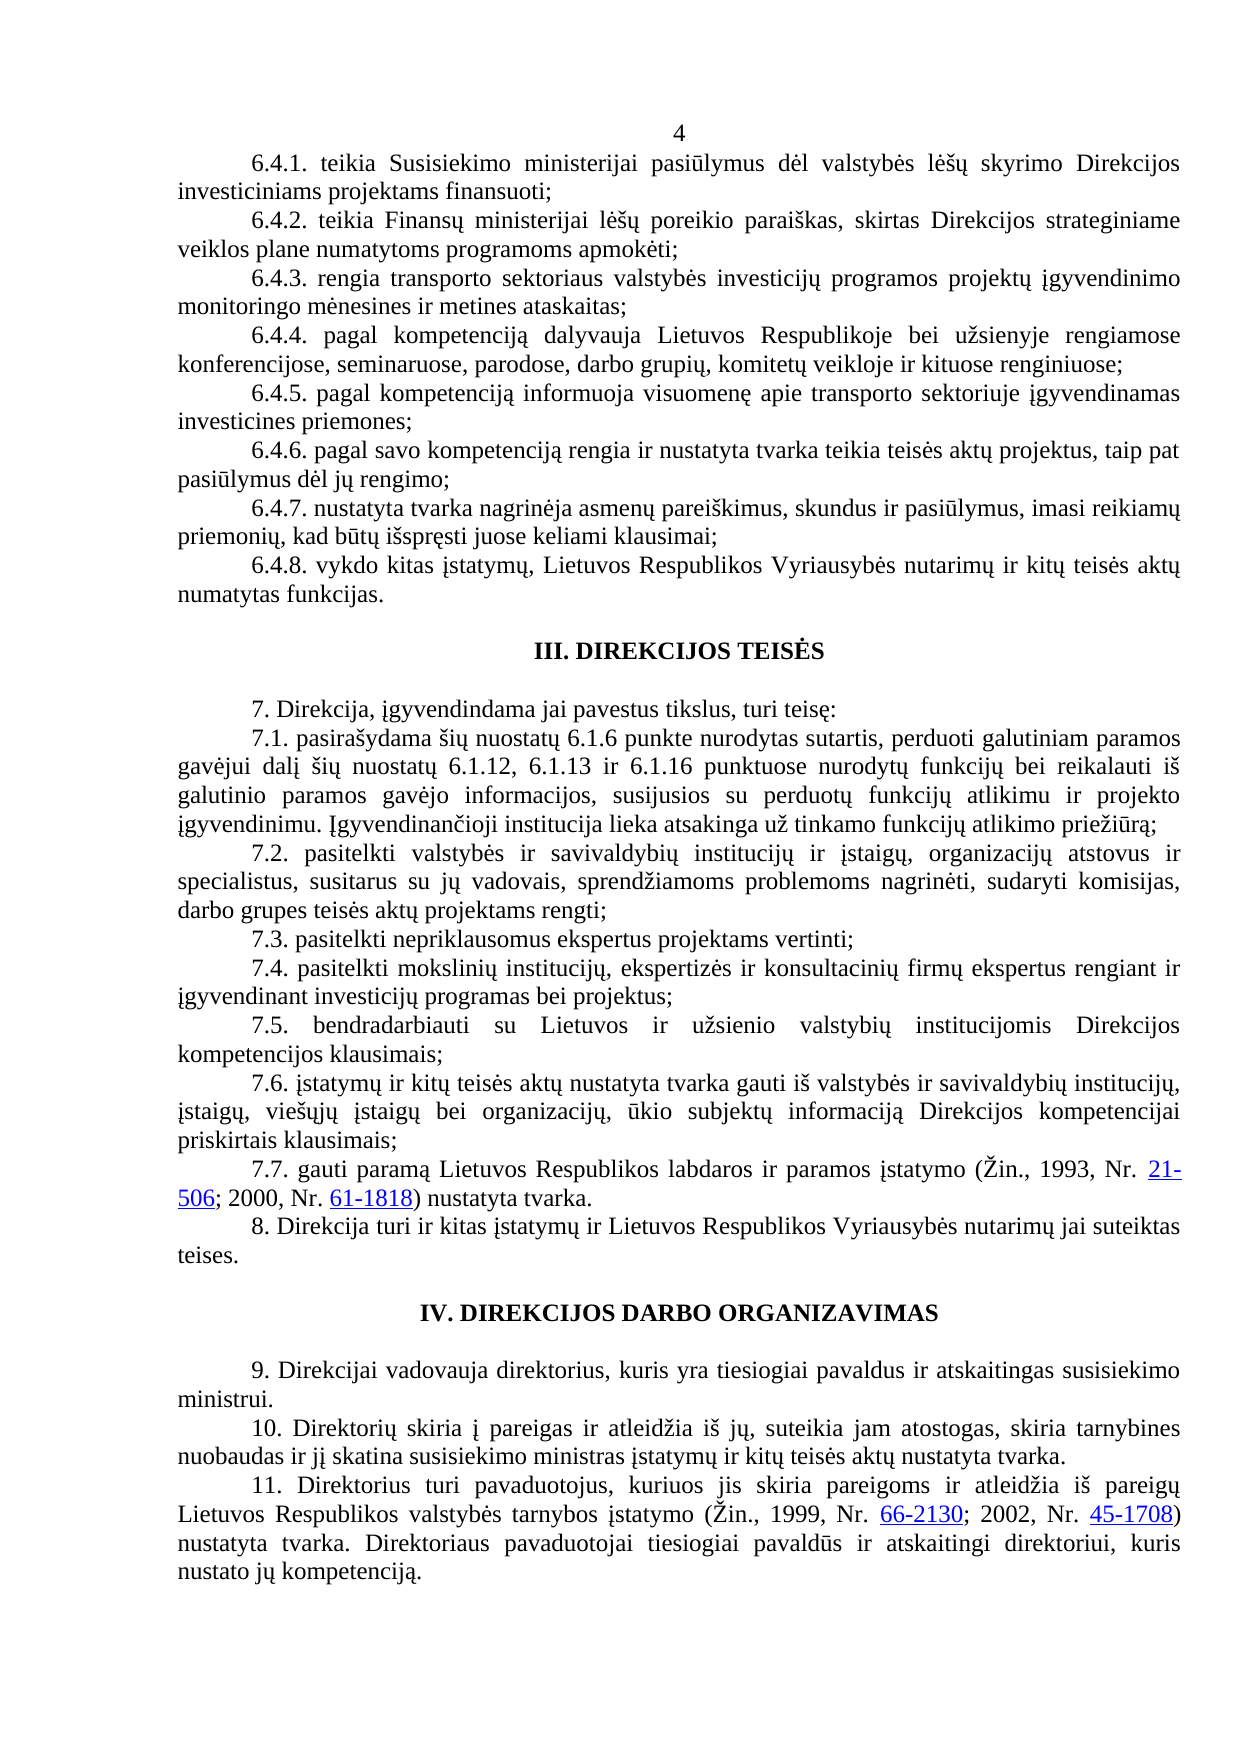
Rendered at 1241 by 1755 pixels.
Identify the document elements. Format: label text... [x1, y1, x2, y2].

text 7.2. pasitelkti valstybės ir savivaldybių institucijų ir įstaigų, organizacijų atstovus ir specialistus, susitarus su jų vadovais, sprendžiamoms problemoms nagrinėti, sudaryti komisijas, darbo grupes teisės aktų projektams rengti; [177, 838, 1181, 924]
text 11. Direktorius turi pavaduotojus, kuriuos jis skiria pareigoms ir atleidžia iš pareigų Lietuvos Respublikos valstybės tarnybos įstatymo (Žin., 1999, Nr. 66-2130; 2002, Nr. 45-1708) nustatyta tvarka. Direktoriaus pavaduotojai tiesiogiai pavaldūs ir atskaitingi direktoriui, kuris nustato jų kompetenciją. [177, 1470, 1181, 1585]
text 6.4.2. teikia Finansų ministerijai lėšų poreikio paraiškas, skirtas Direkcijos strateginiame veiklos plane numatytoms programoms apmokėti; [177, 205, 1181, 263]
text 6.4.8. vykdo kitas įstatymų, Lietuvos Respublikos Vyriausybės nutarimų ir kitų teisės aktų numatytas funkcijas. [177, 550, 1181, 608]
text 6.4.4. pagal kompetenciją dalyvauja Lietuvos Respublikoje bei užsienyje rengiamose konferencijose, seminaruose, parodose, darbo grupių, komitetų veikloje ir kituose renginiuose; [177, 320, 1181, 378]
text 7.5. bendradarbiauti su Lietuvos ir užsienio valstybių institucijomis Direkcijos kompetencijos klausimais; [177, 1010, 1181, 1068]
text 7.3. pasitelkti nepriklausomus ekspertus projektams vertinti; [177, 924, 1181, 953]
text 7.1. pasirašydama šių nuostatų 6.1.6 punkte nurodytas sutartis, perduoti galutiniam paramos gavėjui dalį šių nuostatų 6.1.12, 6.1.13 ir 6.1.16 punktuose nurodytų funkcijų bei reikalauti iš galutinio paramos gavėjo informacijos, susijusios su perduotų funkcijų atlikimu ir projekto įgyvendinimu. Įgyvendinančioji institucija lieka atsakinga už tinkamo funkcijų atlikimo priežiūrą; [177, 723, 1181, 838]
text 7. Direkcija, įgyvendindama jai pavestus tikslus, turi teisę: [177, 694, 1181, 723]
text 6.4.5. pagal kompetenciją informuoja visuomenę apie transporto sektoriuje įgyvendinamas investicines priemones; [177, 378, 1181, 435]
text IV. DIREKCIJOS DARBO ORGANIZAVIMAS [177, 1298, 1181, 1326]
text 6.4.7. nustatyta tvarka nagrinėja asmenų pareiškimus, skundus ir pasiūlymus, imasi reikiamų priemonių, kad būtų išspręsti juose keliami klausimai; [177, 493, 1181, 550]
text 6.4.3. rengia transporto sektoriaus valstybės investicijų programos projektų įgyvendinimo monitoringo mėnesines ir metines ataskaitas; [177, 263, 1181, 320]
text 6.4.1. teikia Susisiekimo ministerijai pasiūlymus dėl valstybės lėšų skyrimo Direkcijos investiciniams projektams finansuoti; [177, 148, 1181, 205]
text 6.4.6. pagal savo kompetenciją rengia ir nustatyta tvarka teikia teisės aktų projektus, taip pat pasiūlymus dėl jų rengimo; [177, 435, 1181, 493]
text 7.7. gauti paramą Lietuvos Respublikos labdaros ir paramos įstatymo (Žin., 1993, Nr. 21-506; 2000, Nr. 61-1818) nustatyta tvarka. [177, 1154, 1181, 1211]
text 8. Direkcija turi ir kitas įstatymų ir Lietuvos Respublikos Vyriausybės nutarimų jai suteiktas teises. [177, 1211, 1181, 1269]
text 7.6. įstatymų ir kitų teisės aktų nustatyta tvarka gauti iš valstybės ir savivaldybių institucijų, įstaigų, viešųjų įstaigų bei organizacijų, ūkio subjektų informaciją Direkcijos kompetencijai priskirtais klausimais; [177, 1068, 1181, 1154]
text III. DIREKCIJOS TEISĖS [177, 636, 1181, 665]
text 10. Direktorių skiria į pareigas ir atleidžia iš jų, suteikia jam atostogas, skiria tarnybines nuobaudas ir jį skatina susisiekimo ministras įstatymų ir kitų teisės aktų nustatyta tvarka. [177, 1413, 1181, 1470]
text 7.4. pasitelkti mokslinių institucijų, ekspertizės ir konsultacinių firmų ekspertus rengiant ir įgyvendinant investicijų programas bei projektus; [177, 953, 1181, 1010]
text 9. Direkcijai vadovauja direktorius, kuris yra tiesiogiai pavaldus ir atskaitingas susisiekimo ministrui. [177, 1355, 1181, 1413]
